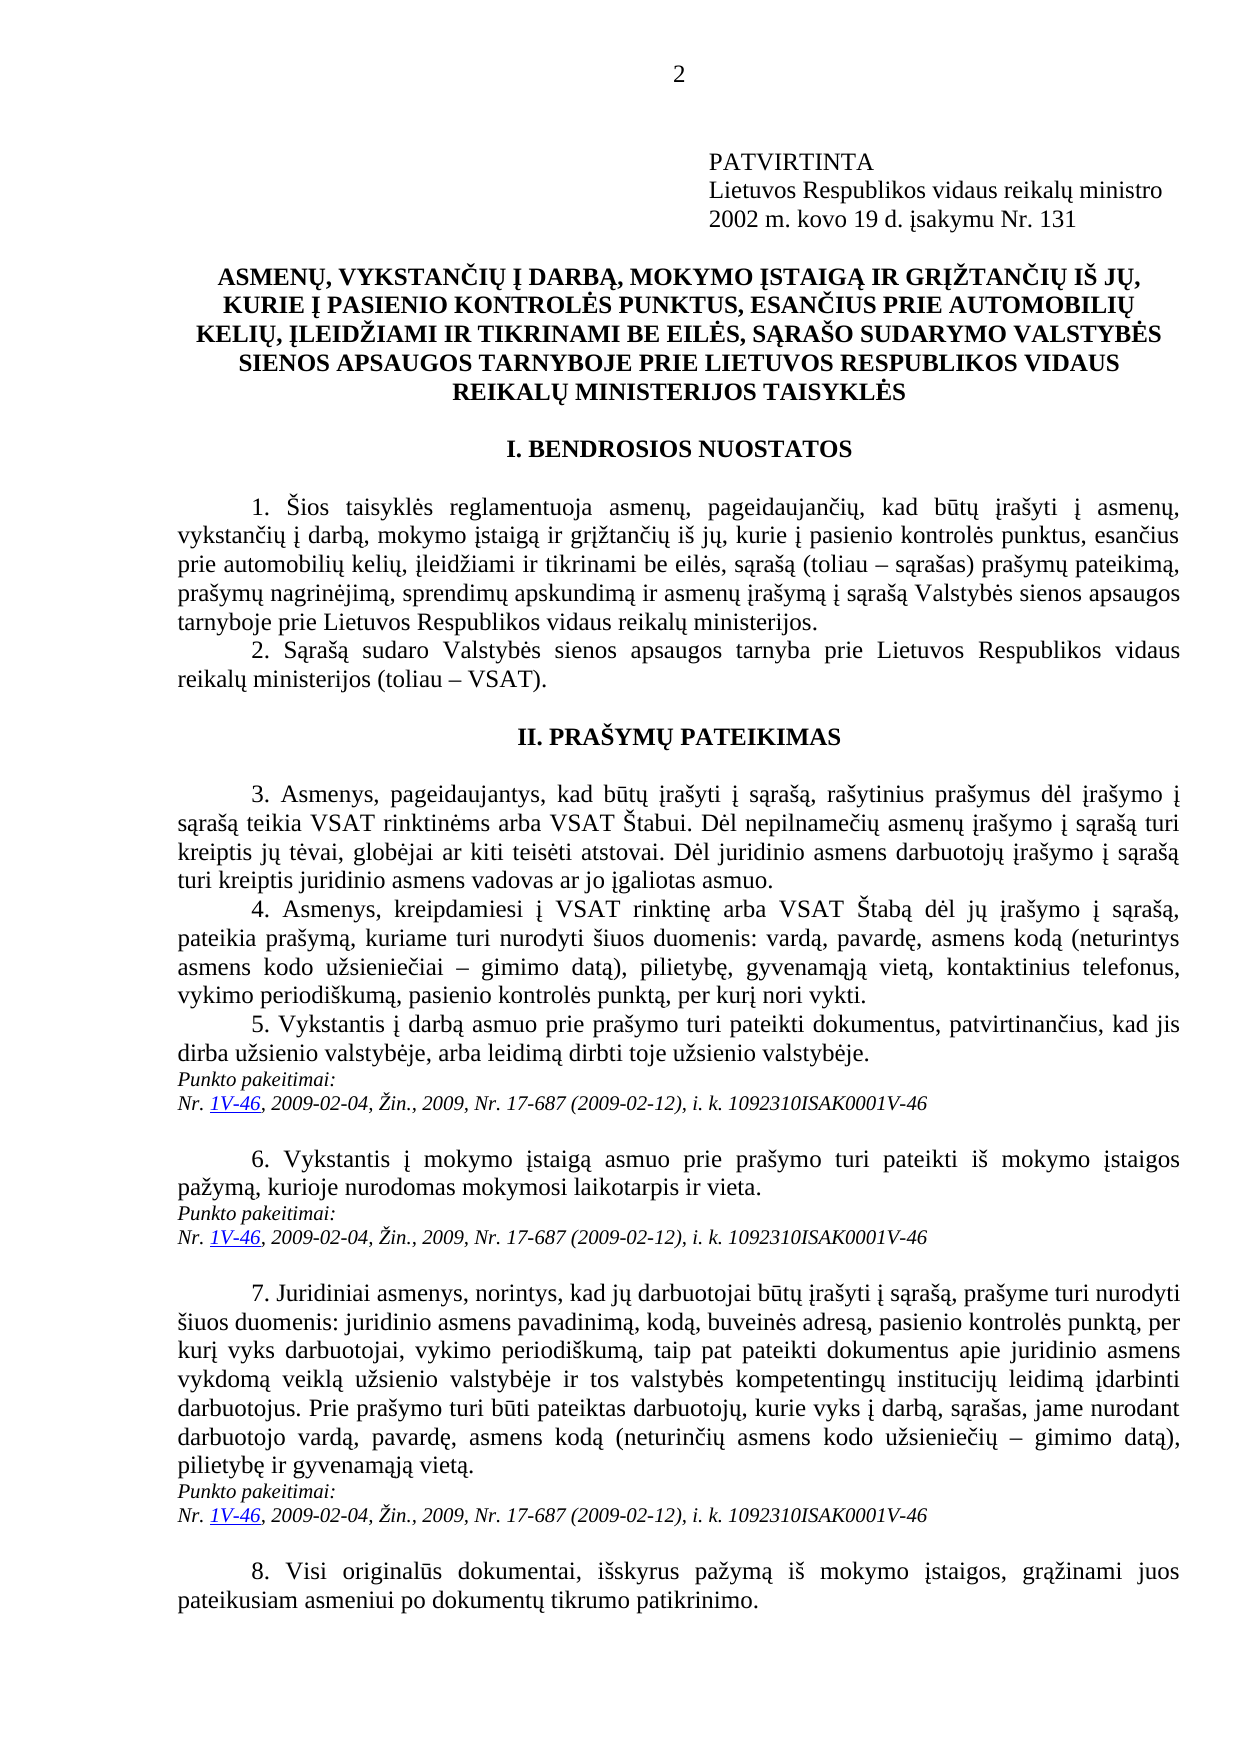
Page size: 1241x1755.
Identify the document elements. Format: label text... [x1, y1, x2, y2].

text I. BENDROSIOS NUOSTATOS [177, 434, 1181, 463]
text Nr. 1V-46, 2009-02-04, Žin., 2009, Nr. 17-687 (2009-02-12), i. k. 1092310ISAK0001V-46 [177, 1091, 1181, 1115]
text 4. Asmenys, kreipdamiesi į VSAT rinktinę arba VSAT Štabą dėl jų įrašymo į sąrašą, pateikia prašymą, kuriame turi nurodyti šiuos duomenis: vardą, pavardę, asmens kodą (neturintys asmens kodo užsieniečiai – gimimo datą), pilietybę, gyvenamąją vietą, kontaktinius telefonus, vykimo periodiškumą, pasienio kontrolės punktą, per kurį nori vykti. [177, 894, 1181, 1009]
text 5. Vykstantis į darbą asmuo prie prašymo turi pateikti dokumentus, patvirtinančius, kad jis dirba užsienio valstybėje, arba leidimą dirbti toje užsienio valstybėje. [177, 1009, 1181, 1067]
text Lietuvos Respublikos vidaus reikalų ministro [177, 176, 1181, 204]
text Punkto pakeitimai: [177, 1201, 1181, 1225]
text 2002 m. kovo 19 d. įsakymu Nr. 131 [177, 204, 1181, 233]
text II. Prašymų pateikimAS [177, 722, 1181, 751]
text 1. Šios taisyklės reglamentuoja asmenų, pageidaujančių, kad būtų įrašyti į asmenų, vykstančių į darbą, mokymo įstaigą ir grįžtančių iš jų, kurie į pasienio kontrolės punktus, esančius prie automobilių kelių, įleidžiami ir tikrinami be eilės, sąrašą (toliau – sąrašas) prašymų pateikimą, prašymų nagrinėjimą, sprendimų apskundimą ir asmenų įrašymą į sąrašą Valstybės sienos apsaugos tarnyboje prie Lietuvos Respublikos vidaus reikalų ministerijos. [177, 492, 1181, 636]
text 2. Sąrašą sudaro Valstybės sienos apsaugos tarnyba prie Lietuvos Respublikos vidaus reikalų ministerijos (toliau – VSAT). [177, 636, 1181, 693]
text 7. Juridiniai asmenys, norintys, kad jų darbuotojai būtų įrašyti į sąrašą, prašyme turi nurodyti šiuos duomenis: juridinio asmens pavadinimą, kodą, buveinės adresą, pasienio kontrolės punktą, per kurį vyks darbuotojai, vykimo periodiškumą, taip pat pateikti dokumentus apie juridinio asmens vykdomą veiklą užsienio valstybėje ir tos valstybės kompetentingų institucijų leidimą įdarbinti darbuotojus. Prie prašymo turi būti pateiktas darbuotojų, kurie vyks į darbą, sąrašas, jame nurodant darbuotojo vardą, pavardę, asmens kodą (neturinčių asmens kodo užsieniečių – gimimo datą), pilietybę ir gyvenamąją vietą. [177, 1278, 1181, 1479]
text Nr. 1V-46, 2009-02-04, Žin., 2009, Nr. 17-687 (2009-02-12), i. k. 1092310ISAK0001V-46 [177, 1225, 1181, 1249]
text 6. Vykstantis į mokymo įstaigą asmuo prie prašymo turi pateikti iš mokymo įstaigos pažymą, kurioje nurodomas mokymosi laikotarpis ir vieta. [177, 1144, 1181, 1201]
text ASMENŲ, VYKSTANČIŲ Į DARBĄ, MOKYMO ĮSTAIGĄ IR GRĮŽTANČIŲ IŠ JŲ, KURIE Į PASIENIO KONTROLĖS PUNKTUS, ESANČIUS PRIE AUTOMOBILIŲ KELIŲ, ĮLEIDŽIAMI IR TIKRINAMI BE EILĖS, SĄRAŠO SUDARYMO VALSTYBĖS SIENOS APSAUGOS TARNYBOJE PRIE LIETUVOS RESPUBLIKOS VIDAUS REIKALŲ MINISTERIJOS TAISYKLĖS [177, 262, 1181, 406]
text 3. Asmenys, pageidaujantys, kad būtų įrašyti į sąrašą, rašytinius prašymus dėl įrašymo į sąrašą teikia VSAT rinktinėms arba VSAT Štabui. Dėl nepilnamečių asmenų įrašymo į sąrašą turi kreiptis jų tėvai, globėjai ar kiti teisėti atstovai. Dėl juridinio asmens darbuotojų įrašymo į sąrašą turi kreiptis juridinio asmens vadovas ar jo įgaliotas asmuo. [177, 779, 1181, 894]
text Punkto pakeitimai: [177, 1067, 1181, 1091]
text Patvirtinta [177, 147, 1181, 176]
text 8. Visi originalūs dokumentai, išskyrus pažymą iš mokymo įstaigos, grąžinami juos pateikusiam asmeniui po dokumentų tikrumo patikrinimo. [177, 1556, 1181, 1614]
text Punkto pakeitimai: [177, 1479, 1181, 1503]
text Nr. 1V-46, 2009-02-04, Žin., 2009, Nr. 17-687 (2009-02-12), i. k. 1092310ISAK0001V-46 [177, 1503, 1181, 1527]
